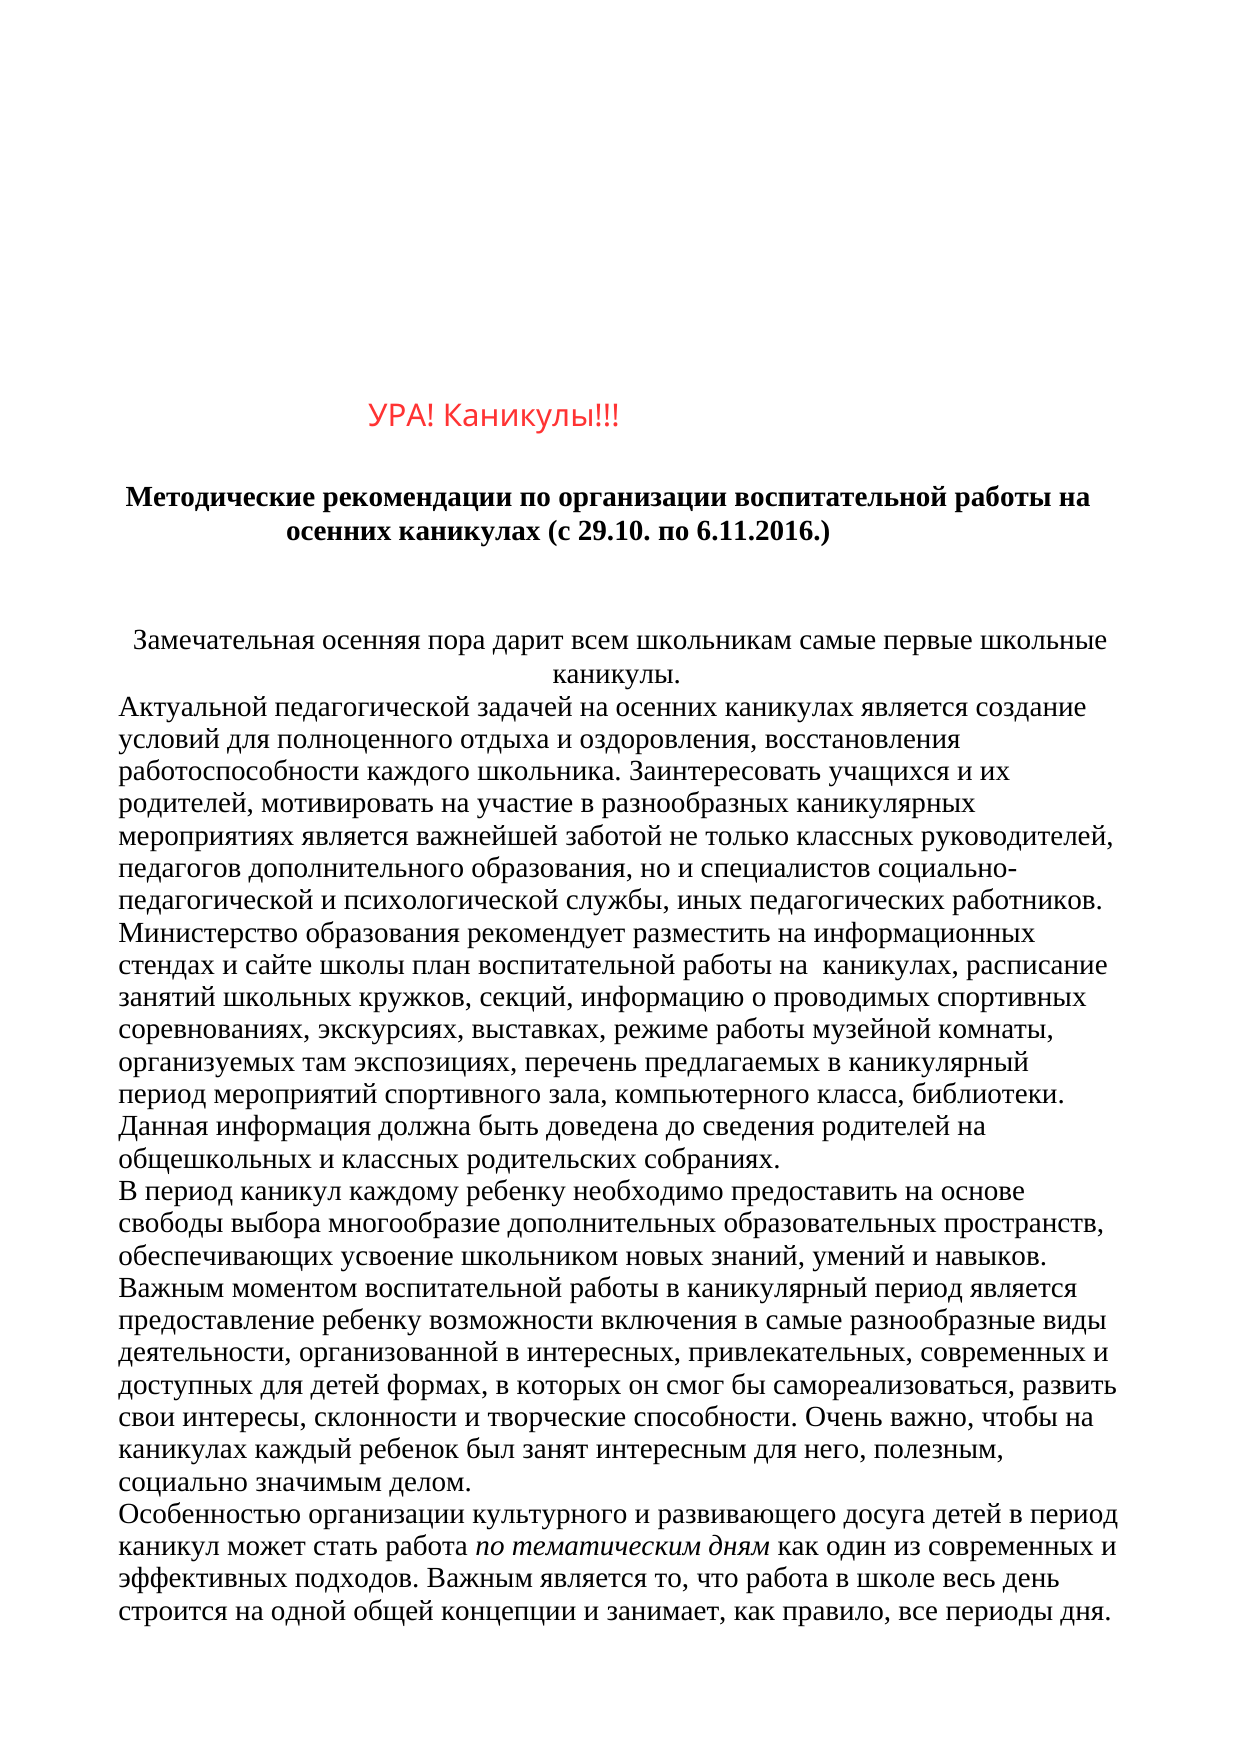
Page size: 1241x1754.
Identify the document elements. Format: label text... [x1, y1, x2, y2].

text Особенностью организации культурного и развивающего досуга детей в период каникул может стать работа по тематическим дням как один из современных и эффективных подходов. Важным является то, что работа в школе весь день строится на одной общей концепции и занимает, как правило, все периоды дня. [118, 1497, 1122, 1626]
text Замечательная осенняя пора дарит всем школьникам самые первые школьные каникулы. [118, 621, 1122, 690]
text Методические рекомендации по организации воспитательной работы на [118, 478, 1122, 513]
text Министерство образования рекомендует разместить на информационных стендах и сайте школы план воспитательной работы на каникулах, расписание занятий школьных кружков, секций, информацию о проводимых спортивных соревнованиях, экскурсиях, выставках, режиме работы музейной комнаты, организуемых там экспозициях, перечень предлагаемых в каникулярный период мероприятий спортивного зала, компьютерного класса, библиотеки. Данная информация должна быть доведена до сведения родителей на общешкольных и классных родительских собраниях. [118, 916, 1122, 1174]
text В период каникул каждому ребенку необходимо предоставить на основе свободы выбора многообразие дополнительных образовательных пространств, обеспечивающих усвоение школьником новых знаний, умений и навыков. Важным моментом воспитательной работы в каникулярный период является предоставление ребенку возможности включения в самые разнообразные виды деятельности, организованной в интересных, привлекательных, современных и доступных для детей формах, в которых он смог бы самореализоваться, развить свои интересы, склонности и творческие способности. Очень важно, чтобы на каникулах каждый ребенок был занят интересным для него, полезным, социально значимым делом. [118, 1174, 1122, 1497]
text УРА! Каникулы!!! [118, 393, 1122, 436]
text осенних каникулах (с 29.10. по 6.11.2016.) [118, 513, 1122, 547]
text Актуальной педагогической задачей на осенних каникулах является создание условий для полноценного отдыха и оздоровления, восстановления работоспособности каждого школьника. Заинтересовать учащихся и их родителей, мотивировать на участие в разнообразных каникулярных мероприятиях является важнейшей заботой не только классных руководителей, педагогов дополнительного образования, но и специалистов социально-педагогической и психологической службы, иных педагогических работников. [118, 690, 1122, 916]
